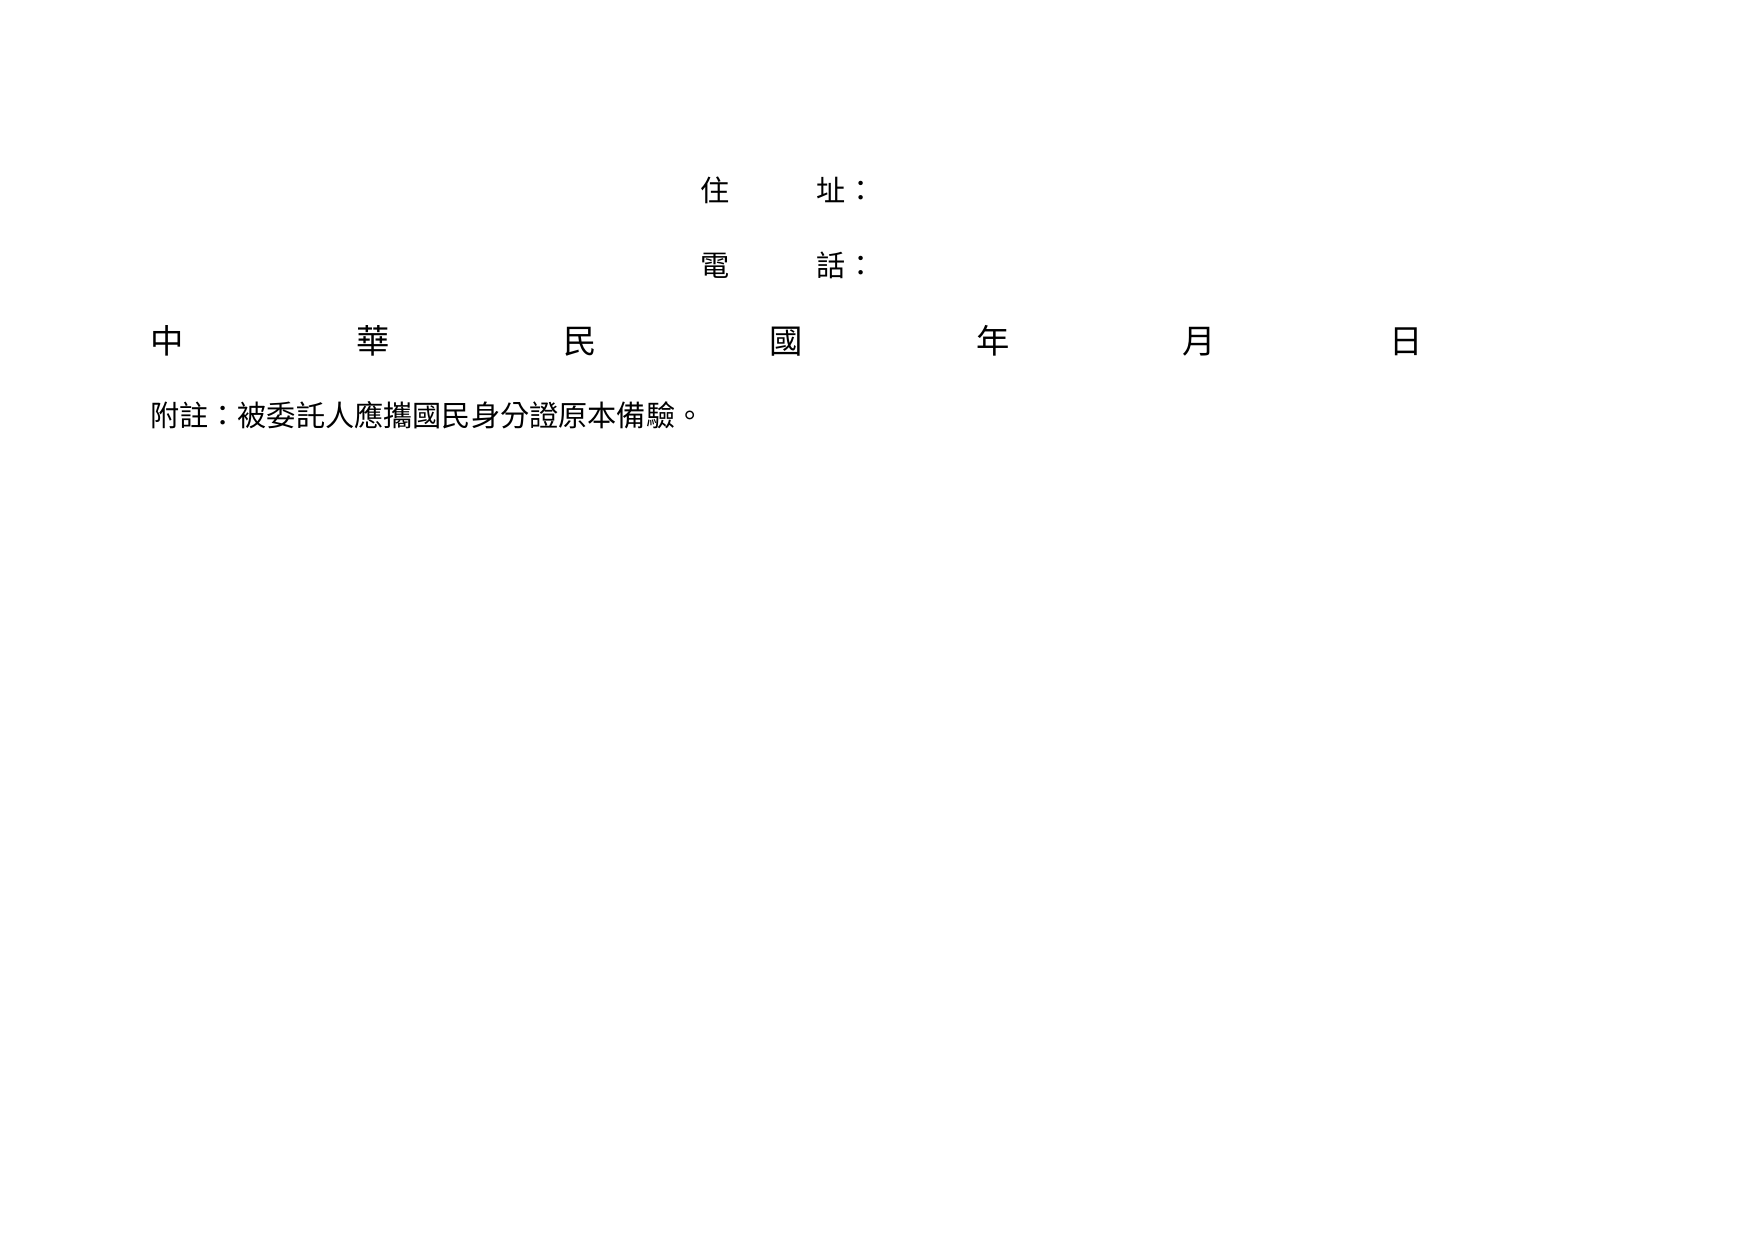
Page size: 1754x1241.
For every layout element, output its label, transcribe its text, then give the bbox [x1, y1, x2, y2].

text 附註：被委託人應攜國民身分證原本備驗。 [150, 376, 1589, 451]
text 中華民國年月日 [150, 301, 1604, 376]
text 住 址： [700, 151, 1604, 226]
text 電 話： [700, 226, 1604, 301]
